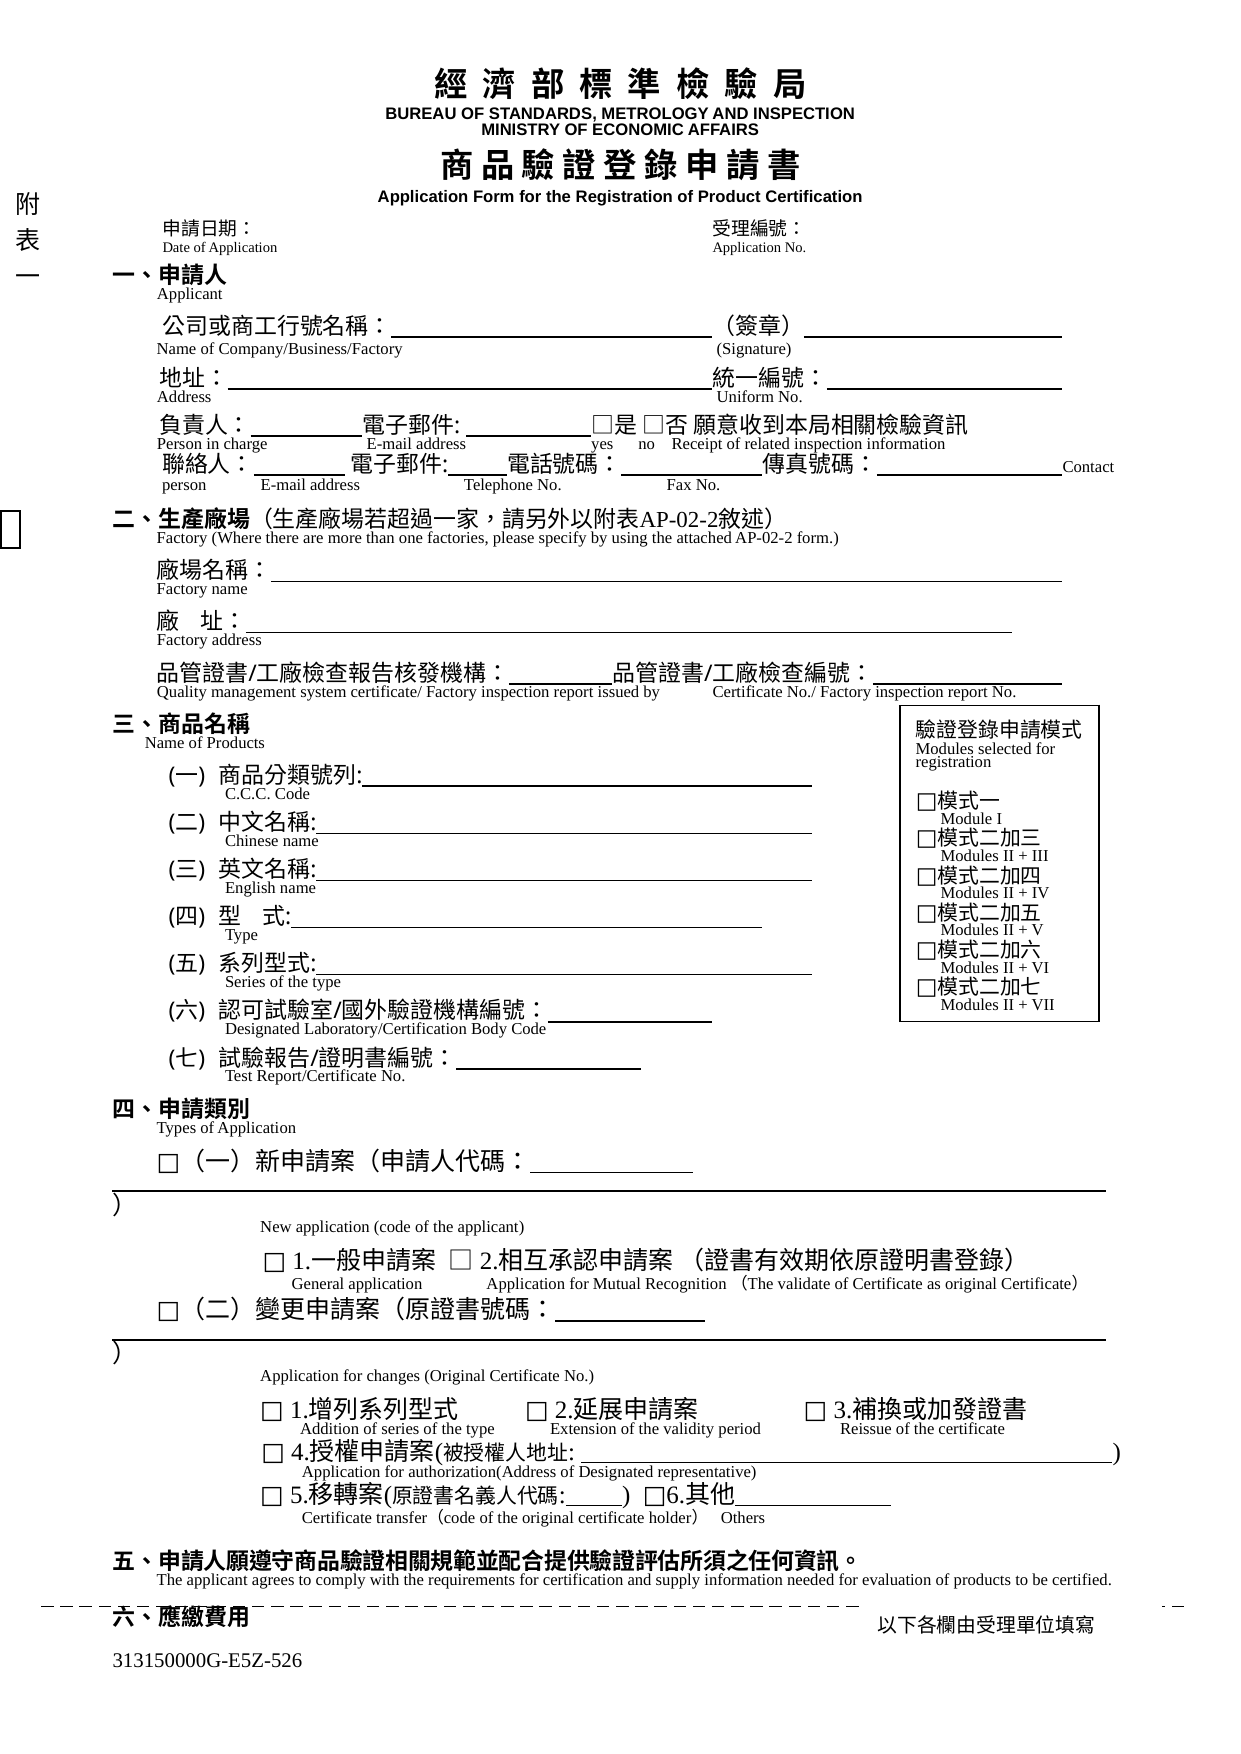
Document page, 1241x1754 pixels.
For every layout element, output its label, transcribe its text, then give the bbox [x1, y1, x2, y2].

text Type [225, 930, 899, 943]
text [1100, 977, 1128, 991]
text Modules II + VII [940, 999, 1083, 1013]
text □（二）變更申請案（原證書號碼： ） [112, 1297, 1128, 1370]
text [0, 177, 56, 289]
text 六、應繳費用 [112, 1605, 862, 1630]
text 聯絡人： 電子郵件: 電話號碼： 傳真號碼： Contact person E-mail address Telephone No. Fax No. [162, 452, 1128, 495]
text Modules II + III [940, 851, 1083, 864]
text 以下各欄由受理單位填寫 [877, 1615, 1147, 1637]
text □模式二加七 [916, 976, 1083, 999]
text Quality management system certificate/ Factory inspection report issued by Certificate No./ Factory inspection report No. [157, 686, 1128, 700]
list [1100, 811, 1128, 836]
text 品管證書/工廠檢查報告核發機構： 品管證書/工廠檢查編號： [112, 661, 1128, 686]
text Factory address [157, 635, 1128, 648]
text Series of the type [225, 977, 899, 991]
text Chinese name [225, 836, 899, 849]
list 認可試驗室/國外驗證機構編號： [168, 999, 1128, 1024]
text □模式二加五 [916, 901, 1083, 925]
text Date of Application Application No. [156, 239, 1128, 255]
text 三、商品名稱 [112, 712, 899, 737]
text Applicant [157, 288, 1128, 302]
text [1100, 883, 1128, 896]
text 驗證登錄申請模式 [916, 714, 1083, 744]
text 經 濟 部 標 準 檢 驗 局 [112, 57, 1128, 106]
text □模式二加四 [916, 864, 1083, 888]
text □（一）新申請案（申請人代碼： ） [112, 1148, 1128, 1221]
list [1100, 952, 1128, 977]
text Name of Company/Business/Factory (Signature) [156, 339, 1128, 358]
text 申請日期： 受理編號： [112, 219, 1128, 239]
list 型 式: [168, 905, 899, 930]
text [1100, 712, 1128, 737]
text English name [225, 883, 899, 896]
text General application Application for Mutual Recognition （The validate of Certificate as original Certificate） [260, 1275, 1128, 1293]
list 系列型式: [168, 952, 899, 977]
text Modules II + VI [940, 962, 1083, 976]
subtitle MINISTRY OF ECONOMIC AFFAIRS [112, 122, 1128, 139]
text □模式二加三 [916, 827, 1083, 851]
text Application for changes (Original Certificate No.) [225, 1370, 1128, 1384]
text 一、申請人 [112, 263, 1128, 288]
text 二、生產廠場（生產廠場若超過一家，請另外以附表AP-02-2敘述） [112, 508, 1128, 532]
text Modules II + V [940, 925, 1083, 939]
text 地址： 統一編號： [159, 366, 1128, 391]
list [1100, 858, 1128, 883]
text Person in charge E-mail address yes no Receipt of related inspection information [157, 438, 1128, 452]
text Application for authorization(Address of Designated representative) [225, 1466, 1128, 1480]
list 英文名稱: [168, 858, 899, 883]
text Factory (Where there are more than one factories, please specify by using the attached AP-02-2 form.) [112, 532, 1128, 546]
text Modules II + IV [940, 888, 1083, 901]
text [1100, 788, 1128, 802]
text 附表一 [15, 184, 41, 282]
text 負責人： 電子郵件: □是 □否 願意收到本局相關檢驗資訊 [159, 413, 1128, 438]
subtitle BUREAU OF STANDARDS, METROLOGY AND INSPECTION [112, 106, 1128, 122]
list 中文名稱: [168, 811, 899, 836]
text □模式二加六 [916, 939, 1083, 962]
text [1100, 836, 1128, 849]
text Factory name [112, 584, 1128, 597]
text Designated Laboratory/Certification Body Code [225, 1024, 1128, 1038]
text Modules selected for registration [915, 744, 1083, 771]
subtitle Application Form for the Registration of Product Certification [112, 187, 1128, 206]
text [1100, 930, 1128, 943]
text □ 4.授權申請案(被授權人地址: ) [198, 1437, 1128, 1466]
list 商品分類號列: [168, 763, 899, 788]
text □模式一 [916, 790, 1083, 813]
text [901, 706, 1098, 1021]
text □ 1.增列系列型式 □ 2.延展申請案 □ 3.補換或加發證書 [112, 1396, 1128, 1423]
text 廠場名稱： [112, 559, 1128, 584]
text New application (code of the applicant) [260, 1221, 1128, 1235]
text Types of Application [156, 1122, 1128, 1136]
text 商 品 驗 證 登 錄 申 請 書 [112, 139, 1128, 187]
text The applicant agrees to comply with the requirements for certification and supply information needed for evaluation of products to be certified. [156, 1574, 1167, 1588]
text Test Report/Certificate No. [225, 1071, 1128, 1085]
text Module I [940, 813, 1083, 827]
text Name of Products [112, 737, 899, 751]
text 廠 址： [157, 610, 1128, 635]
list [1100, 905, 1128, 930]
text Address Uniform No. [157, 391, 1128, 405]
text Certificate transfer（code of the original certificate holder） Others [225, 1509, 1128, 1527]
text [1100, 737, 1128, 751]
text 四、申請類別 [112, 1097, 1128, 1122]
text 五、申請人願遵守商品驗證相關規範並配合提供驗證評估所須之任何資訊。 [112, 1549, 1128, 1574]
text C.C.C. Code [225, 788, 899, 802]
text 公司或商工行號名稱： （簽章） [112, 314, 1128, 339]
list [1100, 763, 1128, 788]
text □ 5.移轉案(原證書名義人代碼: ) □6.其他 [198, 1480, 1128, 1509]
text Addition of series of the type Extension of the validity period Reissue of the certificate [260, 1423, 1128, 1437]
text □ 1.一般申請案 □ 2.相互承認申請案 （證書有效期依原證明書登錄） [112, 1248, 1128, 1275]
list 試驗報告/證明書編號： [168, 1046, 1128, 1071]
